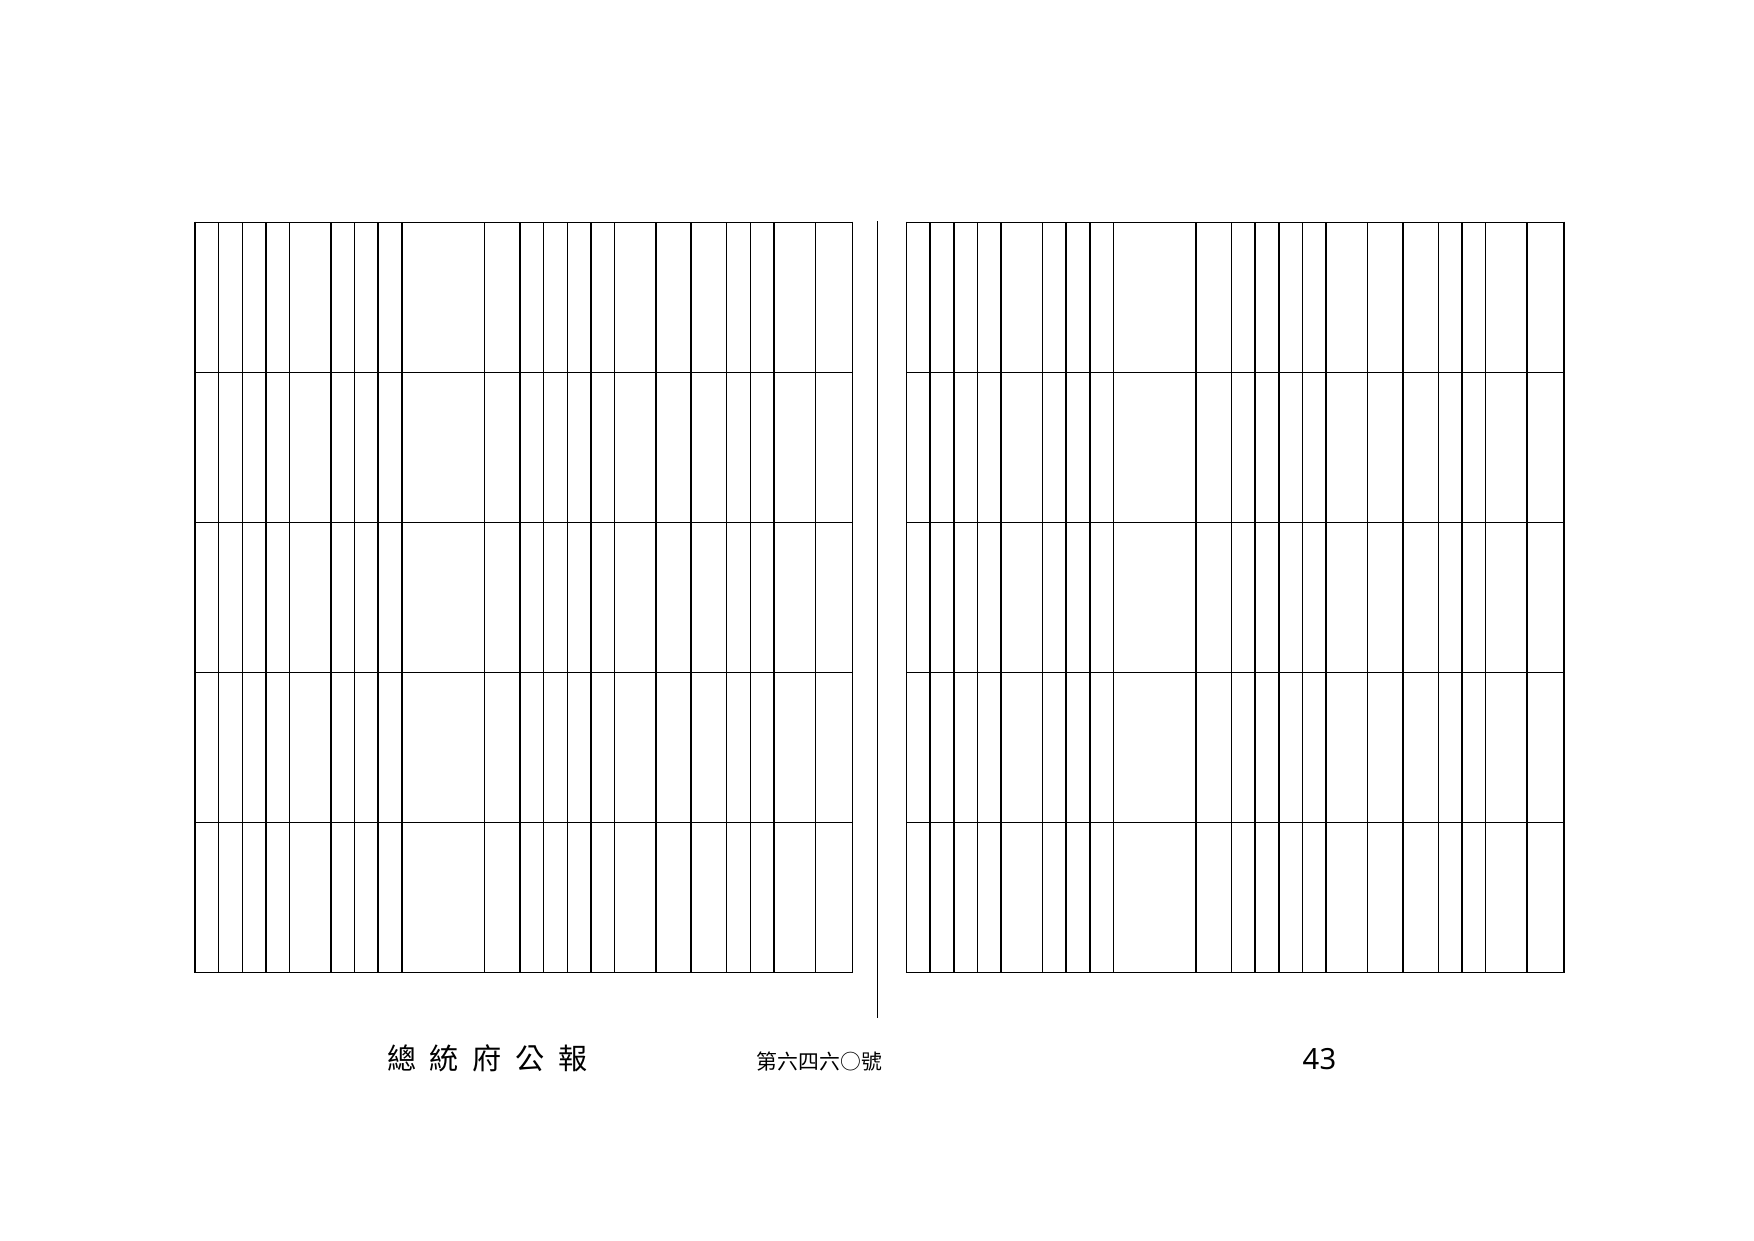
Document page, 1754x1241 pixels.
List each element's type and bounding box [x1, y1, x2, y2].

table_cell [1368, 823, 1402, 972]
table_cell [521, 523, 543, 672]
table_cell [1197, 823, 1231, 972]
table_cell [657, 523, 690, 672]
table_cell [1091, 673, 1113, 822]
table_cell [1528, 373, 1563, 522]
table_cell [657, 823, 690, 972]
table_cell [379, 373, 401, 522]
table_cell [521, 223, 543, 372]
table_cell [243, 223, 265, 372]
table_cell [1002, 223, 1042, 372]
table_cell [692, 823, 726, 972]
table_cell [775, 823, 815, 972]
table_cell [521, 373, 543, 522]
table_cell [907, 823, 929, 972]
table_cell [907, 673, 929, 822]
table_cell [1067, 523, 1089, 672]
table_cell [267, 523, 289, 672]
table_cell [978, 823, 1000, 972]
table_cell [379, 823, 401, 972]
table_cell [1404, 523, 1438, 672]
table_cell [521, 673, 543, 822]
table_cell [1439, 223, 1461, 372]
table_cell [290, 223, 330, 372]
table_cell [1280, 523, 1302, 672]
table_cell [1280, 823, 1302, 972]
table_cell [1439, 373, 1461, 522]
table_cell [657, 673, 690, 822]
table_cell [816, 823, 852, 972]
table_cell [521, 823, 543, 972]
table_cell [403, 823, 484, 972]
table_cell [544, 673, 567, 822]
table_cell [657, 223, 690, 372]
table_cell [1091, 373, 1113, 522]
table_cell [403, 373, 484, 522]
table_cell [290, 673, 330, 822]
table_cell [1091, 223, 1113, 372]
table_cell [1197, 523, 1231, 672]
table_cell [1327, 523, 1367, 672]
table_cell [1528, 823, 1563, 972]
table_cell [775, 523, 815, 672]
table_cell [751, 373, 773, 522]
table_cell [379, 523, 401, 672]
table_cell [1463, 823, 1485, 972]
table_cell [1404, 373, 1438, 522]
table_cell [568, 823, 590, 972]
table_cell [1114, 373, 1195, 522]
table_cell [379, 673, 401, 822]
table_cell [1404, 673, 1438, 822]
table_cell [1439, 673, 1461, 822]
table_cell [816, 223, 852, 372]
table_cell [1256, 223, 1278, 372]
table_cell [907, 223, 929, 372]
table_cell [1091, 523, 1113, 672]
table_cell [727, 373, 750, 522]
table_cell [485, 673, 519, 822]
table_cell [955, 673, 977, 822]
table_cell [243, 523, 265, 672]
table_cell [243, 823, 265, 972]
table_cell [592, 223, 614, 372]
table_cell [196, 523, 218, 672]
table_cell [1368, 523, 1402, 672]
table_cell [1067, 373, 1089, 522]
table_cell [196, 823, 218, 972]
table_cell [978, 673, 1000, 822]
table_cell [615, 823, 655, 972]
table_cell [1280, 673, 1302, 822]
table_cell [1232, 373, 1254, 522]
table_cell [544, 823, 567, 972]
table_cell [931, 223, 953, 372]
table_cell [1327, 823, 1367, 972]
table_cell [332, 523, 354, 672]
table_cell [592, 673, 614, 822]
table_cell [355, 523, 377, 672]
table_cell [1528, 523, 1563, 672]
table_cell [1114, 223, 1195, 372]
table_cell [355, 823, 377, 972]
table_cell [1067, 673, 1089, 822]
table_cell [243, 373, 265, 522]
table_cell [692, 223, 726, 372]
table_cell [1256, 673, 1278, 822]
table_cell [568, 523, 590, 672]
table_cell [816, 523, 852, 672]
table_cell [1303, 673, 1325, 822]
table_cell [1463, 673, 1485, 822]
table_cell [692, 373, 726, 522]
table_cell [775, 373, 815, 522]
table_cell [931, 673, 953, 822]
table_cell [1404, 223, 1438, 372]
table_cell [332, 823, 354, 972]
table_cell [816, 373, 852, 522]
table_cell [1197, 223, 1231, 372]
table_cell [1528, 673, 1563, 822]
table_cell [1091, 823, 1113, 972]
table_cell [355, 373, 377, 522]
table_cell [1232, 523, 1254, 672]
table_cell [1280, 223, 1302, 372]
table_cell [592, 373, 614, 522]
table_cell [692, 523, 726, 672]
table_cell [1327, 373, 1367, 522]
table_cell [1067, 223, 1089, 372]
table_cell [657, 373, 690, 522]
table_cell [955, 823, 977, 972]
table_cell [544, 373, 567, 522]
table_cell [775, 673, 815, 822]
table_cell [1043, 523, 1065, 672]
table_cell [1043, 223, 1065, 372]
table_cell [1232, 223, 1254, 372]
table_cell [485, 523, 519, 672]
table_cell [1232, 823, 1254, 972]
table_cell [1303, 823, 1325, 972]
table_cell [568, 373, 590, 522]
table_cell [751, 673, 773, 822]
table_cell [355, 223, 377, 372]
table_cell [1327, 673, 1367, 822]
table_cell [751, 223, 773, 372]
table_cell [379, 223, 401, 372]
table_cell [1463, 223, 1485, 372]
table_cell [1232, 673, 1254, 822]
table_cell [751, 523, 773, 672]
table_cell [1256, 373, 1278, 522]
table_cell [1256, 823, 1278, 972]
table_cell [1114, 823, 1195, 972]
table_cell [1043, 673, 1065, 822]
table_cell [1043, 373, 1065, 522]
table_cell [1327, 223, 1367, 372]
table_cell [1280, 373, 1302, 522]
table_cell [1002, 523, 1042, 672]
table_cell [290, 823, 330, 972]
table_cell [816, 673, 852, 822]
table_cell [955, 523, 977, 672]
table_cell [403, 673, 484, 822]
table_cell [931, 373, 953, 522]
table_cell [727, 223, 750, 372]
table_cell [978, 373, 1000, 522]
table_cell [1486, 523, 1526, 672]
table_cell [544, 523, 567, 672]
table_cell [931, 823, 953, 972]
table_cell [568, 223, 590, 372]
table_cell [219, 223, 242, 372]
table_cell [775, 223, 815, 372]
table_cell [955, 373, 977, 522]
table_cell [1463, 523, 1485, 672]
table_cell [290, 373, 330, 522]
table_cell [1368, 373, 1402, 522]
table_cell [219, 673, 242, 822]
table_cell [219, 523, 242, 672]
table_cell [615, 373, 655, 522]
table_cell [615, 523, 655, 672]
table_cell [727, 673, 750, 822]
table_cell [1303, 223, 1325, 372]
table_cell [1043, 823, 1065, 972]
table_cell [692, 673, 726, 822]
table_cell [403, 523, 484, 672]
table_cell [615, 223, 655, 372]
table_cell [219, 373, 242, 522]
table_cell [1439, 823, 1461, 972]
table_cell [1368, 223, 1402, 372]
table_cell [1486, 373, 1526, 522]
table_cell [544, 223, 567, 372]
table_cell [751, 823, 773, 972]
table_cell [978, 523, 1000, 672]
table_cell [1002, 673, 1042, 822]
table_cell [403, 223, 484, 372]
table_cell [955, 223, 977, 372]
table_cell [727, 823, 750, 972]
table_cell [978, 223, 1000, 372]
table_cell [332, 373, 354, 522]
table_cell [1002, 373, 1042, 522]
table_cell [332, 223, 354, 372]
table_cell [267, 373, 289, 522]
table_cell [267, 673, 289, 822]
table_cell [907, 523, 929, 672]
table_cell [1197, 673, 1231, 822]
table_cell [907, 373, 929, 522]
table_cell [1486, 223, 1526, 372]
table_cell [219, 823, 242, 972]
table_cell [243, 673, 265, 822]
table_cell [267, 223, 289, 372]
table_cell [1303, 523, 1325, 672]
table_cell [196, 673, 218, 822]
table_cell [1303, 373, 1325, 522]
table_cell [1256, 523, 1278, 672]
table_cell [355, 673, 377, 822]
table_cell [931, 523, 953, 672]
table_cell [1002, 823, 1042, 972]
table_cell [1528, 223, 1563, 372]
table_cell [1486, 673, 1526, 822]
table_cell [1197, 373, 1231, 522]
table_cell [1463, 373, 1485, 522]
table_cell [1067, 823, 1089, 972]
table_cell [1486, 823, 1526, 972]
table_cell [485, 373, 519, 522]
table_cell [592, 823, 614, 972]
table_cell [267, 823, 289, 972]
table_cell [485, 823, 519, 972]
table_cell [332, 673, 354, 822]
table_cell [568, 673, 590, 822]
table_cell [1439, 523, 1461, 672]
table_cell [592, 523, 614, 672]
table_cell [1368, 673, 1402, 822]
table_cell [290, 523, 330, 672]
table_cell [615, 673, 655, 822]
table_cell [196, 373, 218, 522]
table_cell [1114, 523, 1195, 672]
table_cell [727, 523, 750, 672]
table_cell [196, 223, 218, 372]
table_cell [485, 223, 519, 372]
table_cell [1404, 823, 1438, 972]
table_cell [1114, 673, 1195, 822]
